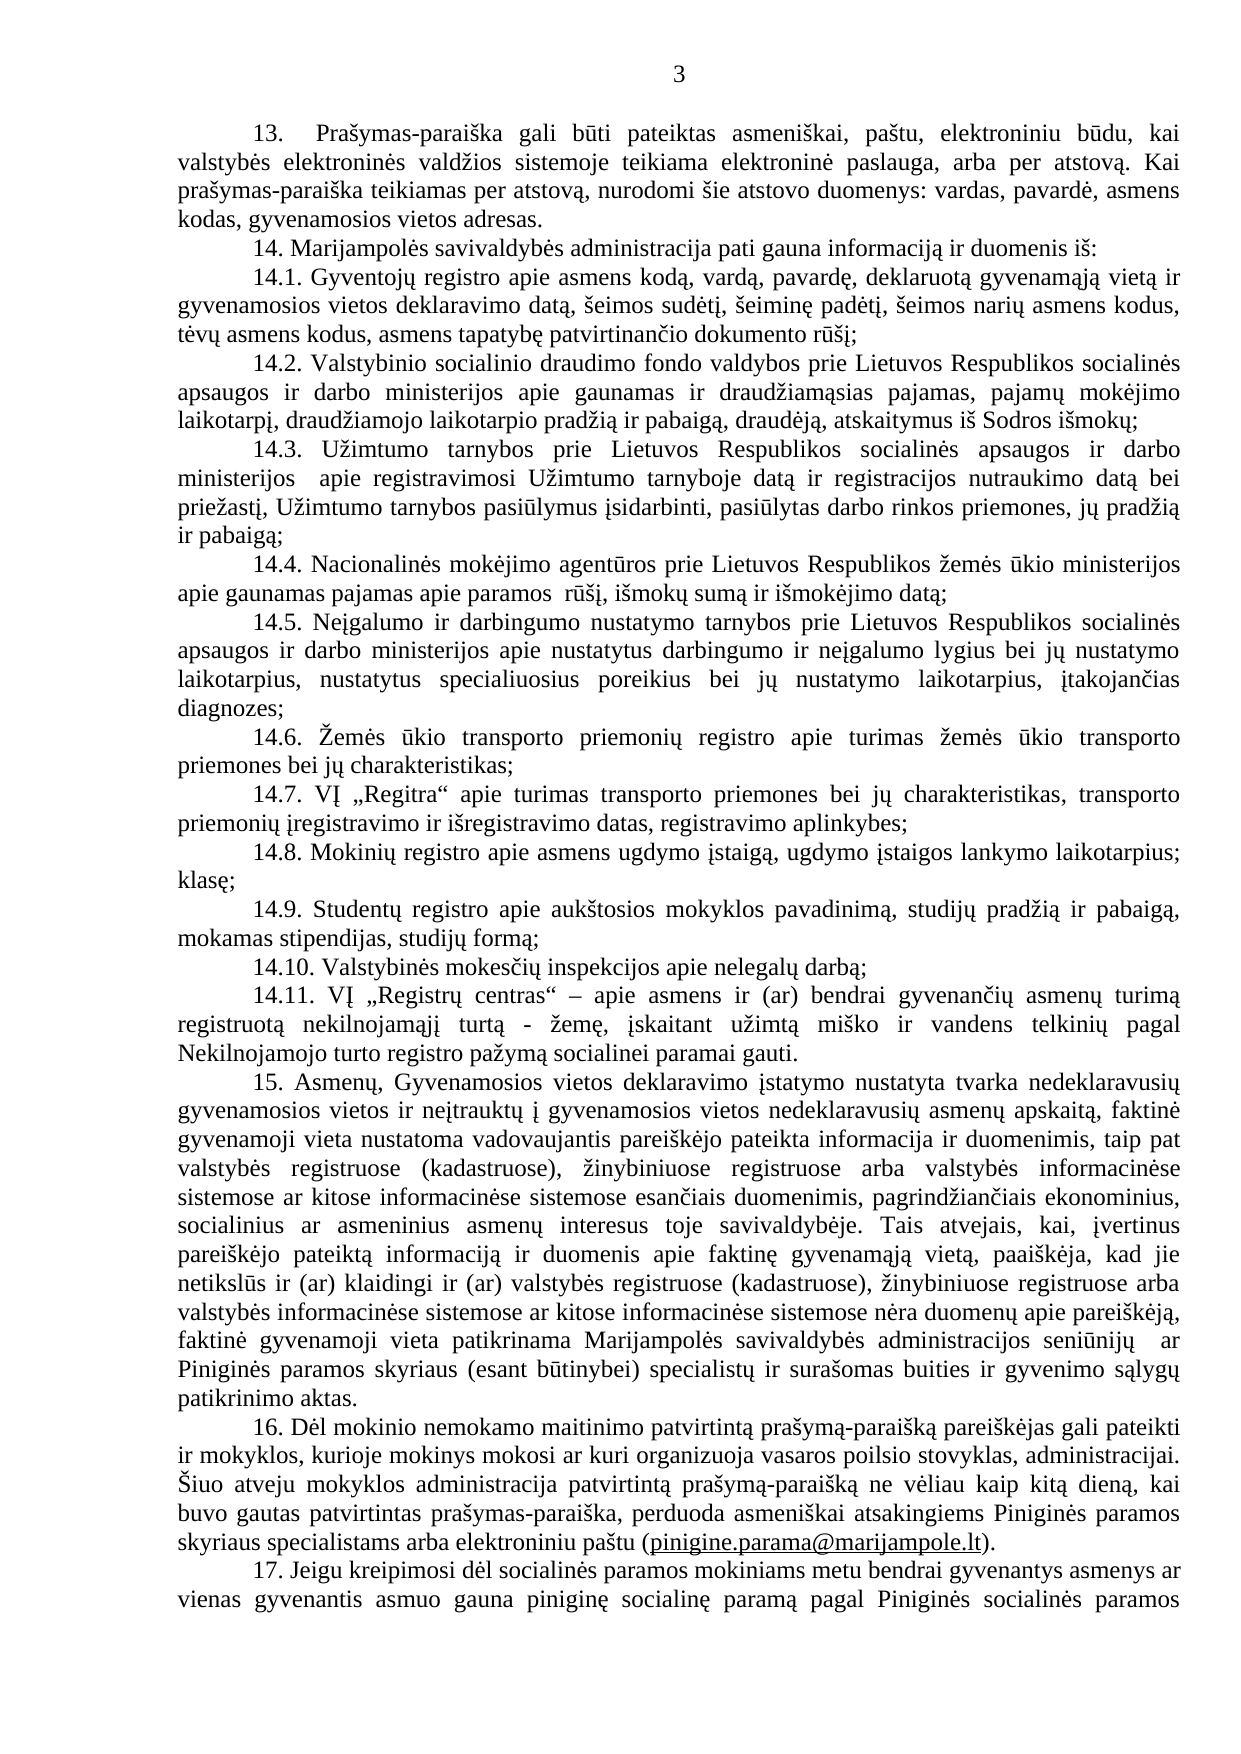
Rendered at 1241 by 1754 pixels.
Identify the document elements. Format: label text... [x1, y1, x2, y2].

text 14.4. Nacionalinės mokėjimo agentūros prie Lietuvos Respublikos žemės ūkio ministerijos apie gaunamas pajamas apie paramos rūšį, išmokų sumą ir išmokėjimo datą; [177, 549, 1181, 607]
text 14. Marijampolės savivaldybės administracija pati gauna informaciją ir duomenis iš: [177, 233, 1181, 262]
text 14.3. Užimtumo tarnybos prie Lietuvos Respublikos socialinės apsaugos ir darbo ministerijos apie registravimosi Užimtumo tarnyboje datą ir registracijos nutraukimo datą bei priežastį, Užimtumo tarnybos pasiūlymus įsidarbinti, pasiūlytas darbo rinkos priemones, jų pradžią ir pabaigą; [177, 434, 1181, 549]
text 14.9. Studentų registro apie aukštosios mokyklos pavadinimą, studijų pradžią ir pabaigą, mokamas stipendijas, studijų formą; [177, 894, 1181, 952]
text 14.10. Valstybinės mokesčių inspekcijos apie nelegalų darbą; [177, 952, 1181, 981]
text 16. Dėl mokinio nemokamo maitinimo patvirtintą prašymą-paraišką pareiškėjas gali pateikti ir mokyklos, kurioje mokinys mokosi ar kuri organizuoja vasaros poilsio stovyklas, administracijai. Šiuo atveju mokyklos administracija patvirtintą prašymą-paraišką ne vėliau kaip kitą dieną, kai buvo gautas patvirtintas prašymas-paraiška, perduoda asmeniškai atsakingiems Piniginės paramos skyriaus specialistams arba elektroniniu paštu (pinigine.parama@marijampole.lt). [177, 1412, 1181, 1556]
text 14.1. Gyventojų registro apie asmens kodą, vardą, pavardę, deklaruotą gyvenamąją vietą ir gyvenamosios vietos deklaravimo datą, šeimos sudėtį, šeiminę padėtį, šeimos narių asmens kodus, tėvų asmens kodus, asmens tapatybę patvirtinančio dokumento rūšį; [177, 262, 1181, 348]
text 14.2. Valstybinio socialinio draudimo fondo valdybos prie Lietuvos Respublikos socialinės apsaugos ir darbo ministerijos apie gaunamas ir draudžiamąsias pajamas, pajamų mokėjimo laikotarpį, draudžiamojo laikotarpio pradžią ir pabaigą, draudėją, atskaitymus iš Sodros išmokų; [177, 348, 1181, 434]
text 14.8. Mokinių registro apie asmens ugdymo įstaigą, ugdymo įstaigos lankymo laikotarpius; klasę; [177, 837, 1181, 894]
text 15. Asmenų, Gyvenamosios vietos deklaravimo įstatymo nustatyta tvarka nedeklaravusių gyvenamosios vietos ir neįtrauktų į gyvenamosios vietos nedeklaravusių asmenų apskaitą, faktinė gyvenamoji vieta nustatoma vadovaujantis pareiškėjo pateikta informacija ir duomenimis, taip pat valstybės registruose (kadastruose), žinybiniuose registruose arba valstybės informacinėse sistemose ar kitose informacinėse sistemose esančiais duomenimis, pagrindžiančiais ekonominius, socialinius ar asmeninius asmenų interesus toje savivaldybėje. Tais atvejais, kai, įvertinus pareiškėjo pateiktą informaciją ir duomenis apie faktinę gyvenamąją vietą, paaiškėja, kad jie netikslūs ir (ar) klaidingi ir (ar) valstybės registruose (kadastruose), žinybiniuose registruose arba valstybės informacinėse sistemose ar kitose informacinėse sistemose nėra duomenų apie pareiškėją, faktinė gyvenamoji vieta patikrinama Marijampolės savivaldybės administracijos seniūnijų ar Piniginės paramos skyriaus (esant būtinybei) specialistų ir surašomas buities ir gyvenimo sąlygų patikrinimo aktas. [177, 1067, 1181, 1412]
text 14.11. VĮ „Registrų centras“ – apie asmens ir (ar) bendrai gyvenančių asmenų turimą registruotą nekilnojamąjį turtą - žemę, įskaitant užimtą miško ir vandens telkinių pagal Nekilnojamojo turto registro pažymą socialinei paramai gauti. [177, 981, 1181, 1067]
text 13. Prašymas-paraiška gali būti pateiktas asmeniškai, paštu, elektroniniu būdu, kai valstybės elektroninės valdžios sistemoje teikiama elektroninė paslauga, arba per atstovą. Kai prašymas-paraiška teikiamas per atstovą, nurodomi šie atstovo duomenys: vardas, pavardė, asmens kodas, gyvenamosios vietos adresas. [177, 118, 1181, 233]
text 17. Jeigu kreipimosi dėl socialinės paramos mokiniams metu bendrai gyvenantys asmenys ar vienas gyvenantis asmuo gauna piniginę socialinę paramą pagal Piniginės socialinės paramos [177, 1556, 1181, 1613]
text 14.7. VĮ „Regitra“ apie turimas transporto priemones bei jų charakteristikas, transporto priemonių įregistravimo ir išregistravimo datas, registravimo aplinkybes; [177, 779, 1181, 837]
text 14.5. Neįgalumo ir darbingumo nustatymo tarnybos prie Lietuvos Respublikos socialinės apsaugos ir darbo ministerijos apie nustatytus darbingumo ir neįgalumo lygius bei jų nustatymo laikotarpius, nustatytus specialiuosius poreikius bei jų nustatymo laikotarpius, įtakojančias diagnozes; [177, 607, 1181, 722]
text 14.6. Žemės ūkio transporto priemonių registro apie turimas žemės ūkio transporto priemones bei jų charakteristikas; [177, 722, 1181, 779]
